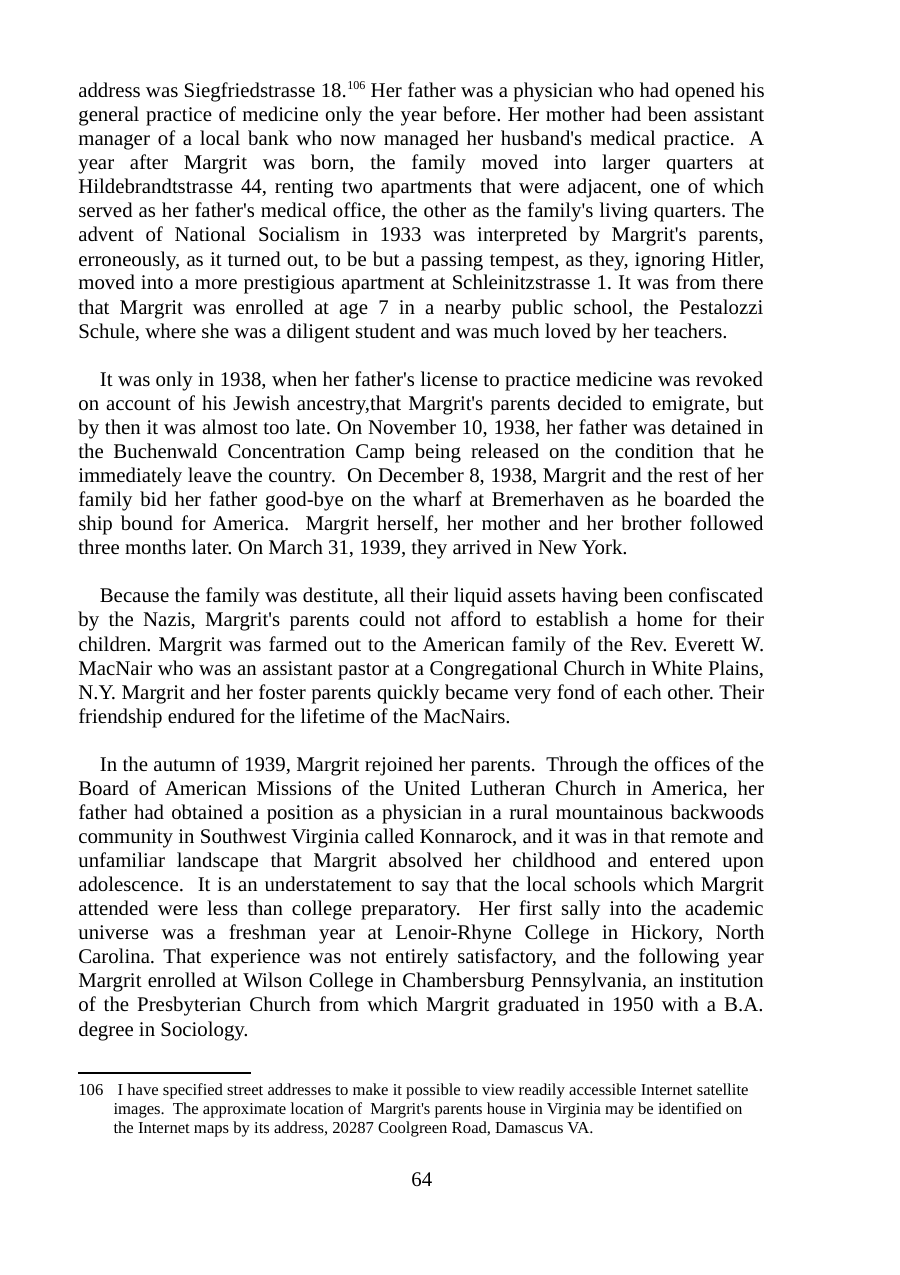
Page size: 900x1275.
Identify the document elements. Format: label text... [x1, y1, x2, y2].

text Because the family was destitute, all their liquid assets having been confiscated by the Nazis, Margrit's parents could not afford to establish a home for their children. Margrit was farmed out to the American family of the Rev. Everett W. MacNair who was an assistant pastor at a Congregational Church in White Plains, N.Y. Margrit and her foster parents quickly became very fond of each other. Their friendship endured for the lifetime of the MacNairs. [78, 583, 765, 728]
text It was only in 1938, when her father's license to practice medicine was revoked on account of his Jewish ancestry,that Margrit's parents decided to emigrate, but by then it was almost too late. On November 10, 1938, her father was detained in the Buchenwald Concentration Camp being released on the condition that he immediately leave the country. On December 8, 1938, Margrit and the rest of her family bid her father good-bye on the wharf at Bremerhaven as he boarded the ship bound for America. Margrit herself, her mother and her brother followed three months later. On March 31, 1939, they arrived in New York. [78, 367, 765, 559]
text I have specified street addresses to make it possible to view readily accessible Internet satellite images. The approximate location of Margrit's parents house in Virginia may be identified on the Internet maps by its address, 20287 Coolgreen Road, Damascus VA. [78, 1079, 765, 1137]
text address was Siegfriedstrasse 18. Her father was a physician who had opened his general practice of medicine only the year before. Her mother had been assistant manager of a local bank who now managed her husband's medical practice. A year after Margrit was born, the family moved into larger quarters at Hildebrandtstrasse 44, renting two apartments that were adjacent, one of which served as her father's medical office, the other as the family's living quarters. The advent of National Socialism in 1933 was interpreted by Margrit's parents, erroneously, as it turned out, to be but a passing tempest, as they, ignoring Hitler, moved into a more prestigious apartment at Schleinitzstrasse 1. It was from there that Margrit was enrolled at age 7 in a nearby public school, the Pestalozzi Schule, where she was a diligent student and was much loved by her teachers. [78, 78, 765, 343]
text In the autumn of 1939, Margrit rejoined her parents. Through the offices of the Board of American Missions of the United Lutheran Church in America, her father had obtained a position as a physician in a rural mountainous backwoods community in Southwest Virginia called Konnarock, and it was in that remote and unfamiliar landscape that Margrit absolved her childhood and entered upon adolescence. It is an understatement to say that the local schools which Margrit attended were less than college preparatory. Her first sally into the academic universe was a freshman year at Lenoir-Rhyne College in Hickory, North Carolina. That experience was not entirely satisfactory, and the following year Margrit enrolled at Wilson College in Chambersburg Pennsylvania, an institution of the Presbyterian Church from which Margrit graduated in 1950 with a B.A. degree in Sociology. [78, 752, 765, 1041]
